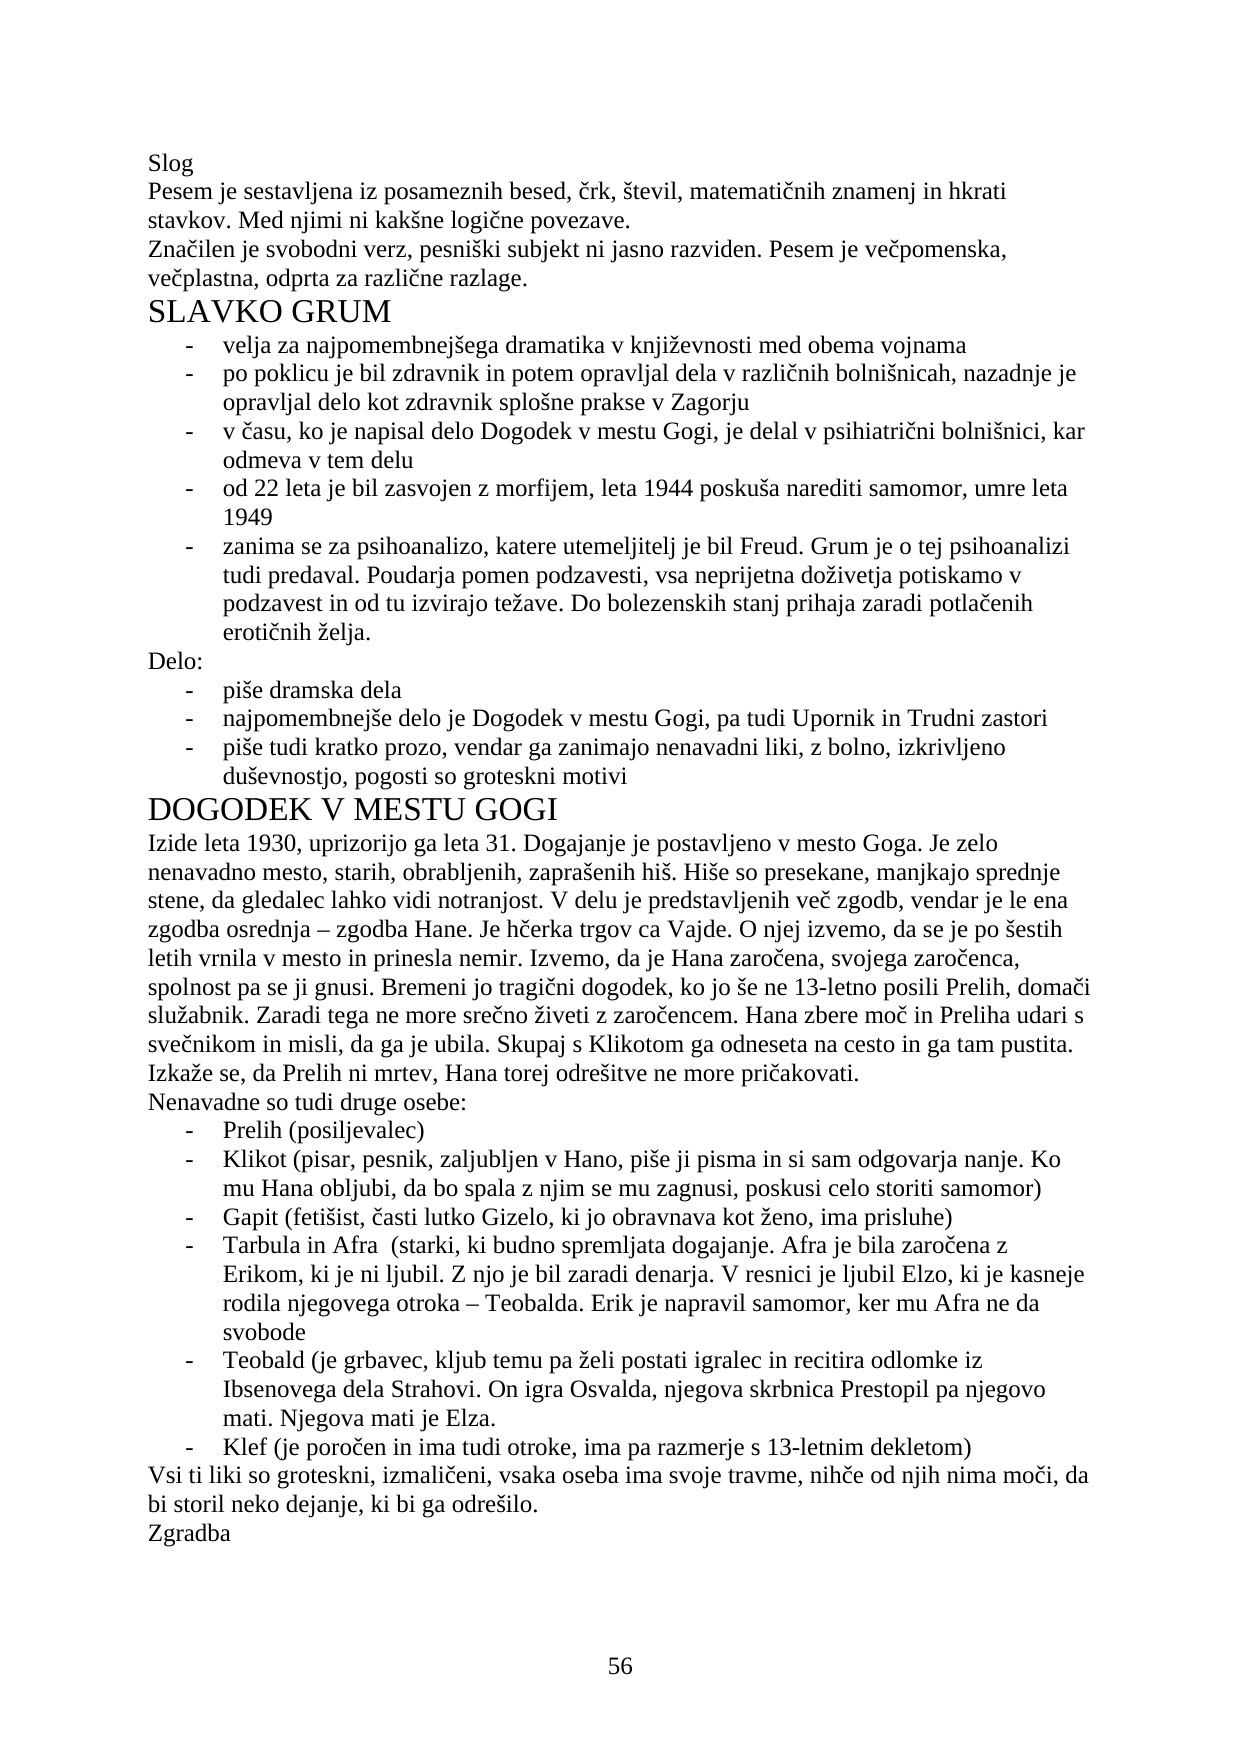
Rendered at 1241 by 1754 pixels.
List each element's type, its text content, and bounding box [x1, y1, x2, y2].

list po poklicu je bil zdravnik in potem opravljal dela v različnih bolnišnicah, nazadnje je opravljal delo kot zdravnik splošne prakse v Zagorju [185, 358, 1093, 416]
list Klef (je poročen in ima tudi otroke, ima pa razmerje s 13-letnim dekletom) [185, 1432, 1093, 1461]
text Pesem je sestavljena iz posameznih besed, črk, števil, matematičnih znamenj in hkrati stavkov. Med njimi ni kakšne logične povezave. [148, 176, 1093, 234]
text Delo: [148, 646, 1093, 675]
text Značilen je svobodni verz, pesniški subjekt ni jasno razviden. Pesem je večpomenska, večplastna, odprta za različne razlage. [148, 234, 1093, 291]
text DOGODEK V MESTU GOGI [148, 790, 1093, 828]
list Teobald (je grbavec, kljub temu pa želi postati igralec in recitira odlomke iz Ibsenovega dela Strahovi. On igra Osvalda, njegova skrbnica Prestopil pa njegovo mati. Njegova mati je Elza. [185, 1346, 1093, 1432]
list v času, ko je napisal delo Dogodek v mestu Gogi, je delal v psihiatrični bolnišnici, kar odmeva v tem delu [185, 416, 1093, 473]
list od 22 leta je bil zasvojen z morfijem, leta 1944 poskuša narediti samomor, umre leta 1949 [185, 473, 1093, 531]
text Nenavadne so tudi druge osebe: [148, 1087, 1093, 1116]
text Zgradba [148, 1518, 1093, 1547]
text SLAVKO GRUM [148, 291, 1093, 330]
text Izide leta 1930, uprizorijo ga leta 31. Dogajanje je postavljeno v mesto Goga. Je zelo nenavadno mesto, starih, obrabljenih, zaprašenih hiš. Hiše so presekane, manjkajo sprednje stene, da gledalec lahko vidi notranjost. V delu je predstavljenih več zgodb, vendar je le ena zgodba osrednja – zgodba Hane. Je hčerka trgov ca Vajde. O njej izvemo, da se je po šestih letih vrnila v mesto in prinesla nemir. Izvemo, da je Hana zaročena, svojega zaročenca, spolnost pa se ji gnusi. Bremeni jo tragični dogodek, ko jo še ne 13-letno posili Prelih, domači služabnik. Zaradi tega ne more srečno živeti z zaročencem. Hana zbere moč in Preliha udari s svečnikom in misli, da ga je ubila. Skupaj s Klikotom ga odneseta na cesto in ga tam pustita. Izkaže se, da Prelih ni mrtev, Hana torej odrešitve ne more pričakovati. [148, 828, 1093, 1087]
list piše tudi kratko prozo, vendar ga zanimajo nenavadni liki, z bolno, izkrivljeno duševnostjo, pogosti so groteskni motivi [185, 732, 1093, 790]
list Gapit (fetišist, časti lutko Gizelo, ki jo obravnava kot ženo, ima prisluhe) [185, 1202, 1093, 1231]
list piše dramska dela [185, 675, 1093, 703]
list Prelih (posiljevalec) [185, 1116, 1093, 1144]
list zanima se za psihoanalizo, katere utemeljitelj je bil Freud. Grum je o tej psihoanalizi tudi predaval. Poudarja pomen podzavesti, vsa neprijetna doživetja potiskamo v podzavest in od tu izvirajo težave. Do bolezenskih stanj prihaja zaradi potlačenih erotičnih želja. [185, 531, 1093, 646]
text Slog [148, 148, 1093, 176]
list najpomembnejše delo je Dogodek v mestu Gogi, pa tudi Upornik in Trudni zastori [185, 703, 1093, 732]
list Klikot (pisar, pesnik, zaljubljen v Hano, piše ji pisma in si sam odgovarja nanje. Ko mu Hana obljubi, da bo spala z njim se mu zagnusi, poskusi celo storiti samomor) [185, 1144, 1093, 1202]
text Vsi ti liki so groteskni, izmaličeni, vsaka oseba ima svoje travme, nihče od njih nima moči, da bi storil neko dejanje, ki bi ga odrešilo. [148, 1461, 1093, 1518]
list Tarbula in Afra (starki, ki budno spremljata dogajanje. Afra je bila zaročena z Erikom, ki je ni ljubil. Z njo je bil zaradi denarja. V resnici je ljubil Elzo, ki je kasneje rodila njegovega otroka – Teobalda. Erik je napravil samomor, ker mu Afra ne da svobode [185, 1231, 1093, 1346]
list velja za najpomembnejšega dramatika v književnosti med obema vojnama [185, 330, 1093, 358]
